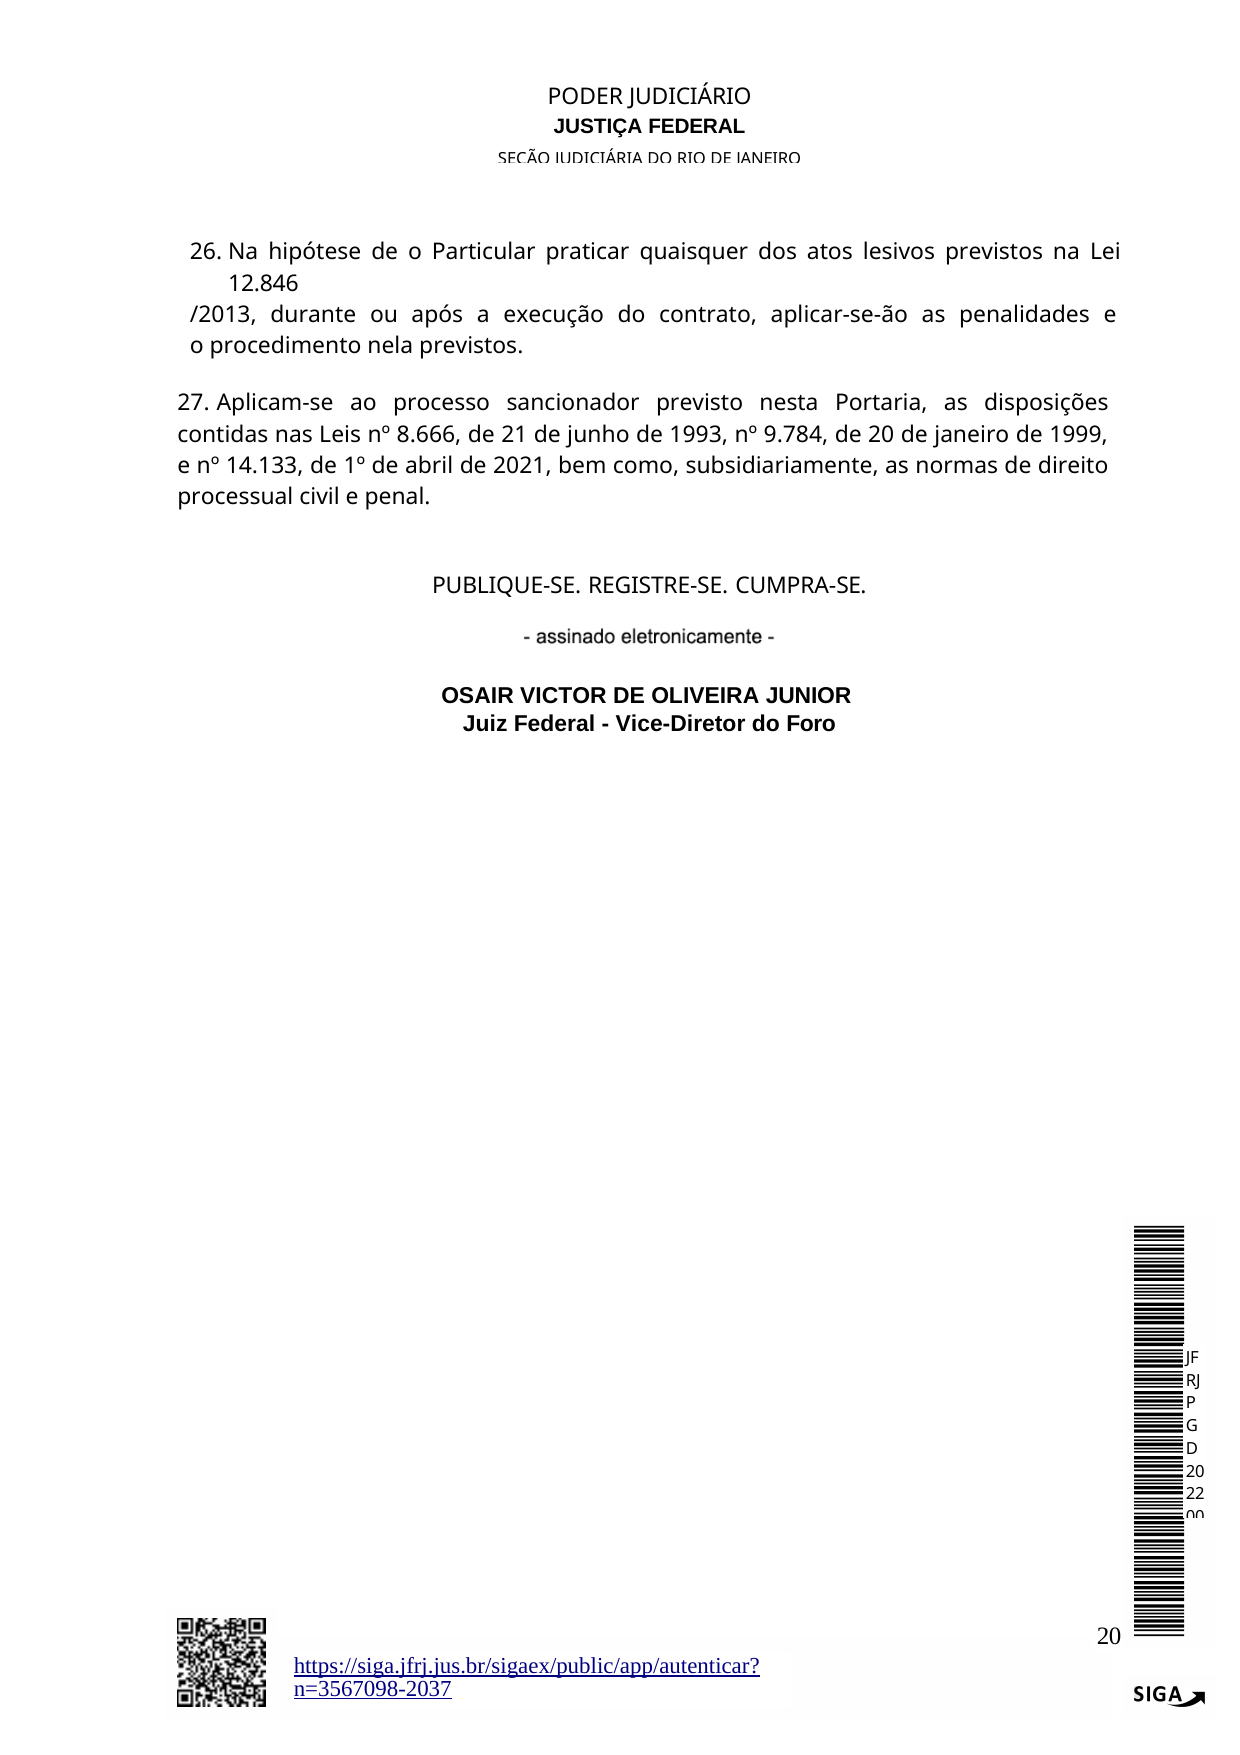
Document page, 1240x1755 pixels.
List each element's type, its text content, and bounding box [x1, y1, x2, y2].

list Aplicam-se ao processo sancionador previsto nesta Portaria, as disposições contidas nas Leis nº 8.666, de 21 de junho de 1993, nº 9.784, de 20 de janeiro de 1999, e nº 14.133, de 1º de abril de 2021, bem como, subsidiariamente, as normas de direito processual civil e penal. [177, 386, 1109, 511]
text PUBLIQUE-SE. REGISTRE-SE. CUMPRA-SE. [183, 569, 1115, 600]
text /2013, durante ou após a execução do contrato, aplicar-se-ão as penalidades e o procedimento nela previstos. [189, 298, 1122, 360]
text JFRJPGD202200034A [1186, 1346, 1206, 1518]
text Juiz Federal - Vice-Diretor do Foro [183, 710, 1115, 736]
list Na hipótese de o Particular praticar quaisquer dos atos lesivos previstos na Lei 12.846 [189, 235, 1122, 298]
text OSAIR VICTOR DE OLIVEIRA JUNIOR [177, 682, 1115, 709]
